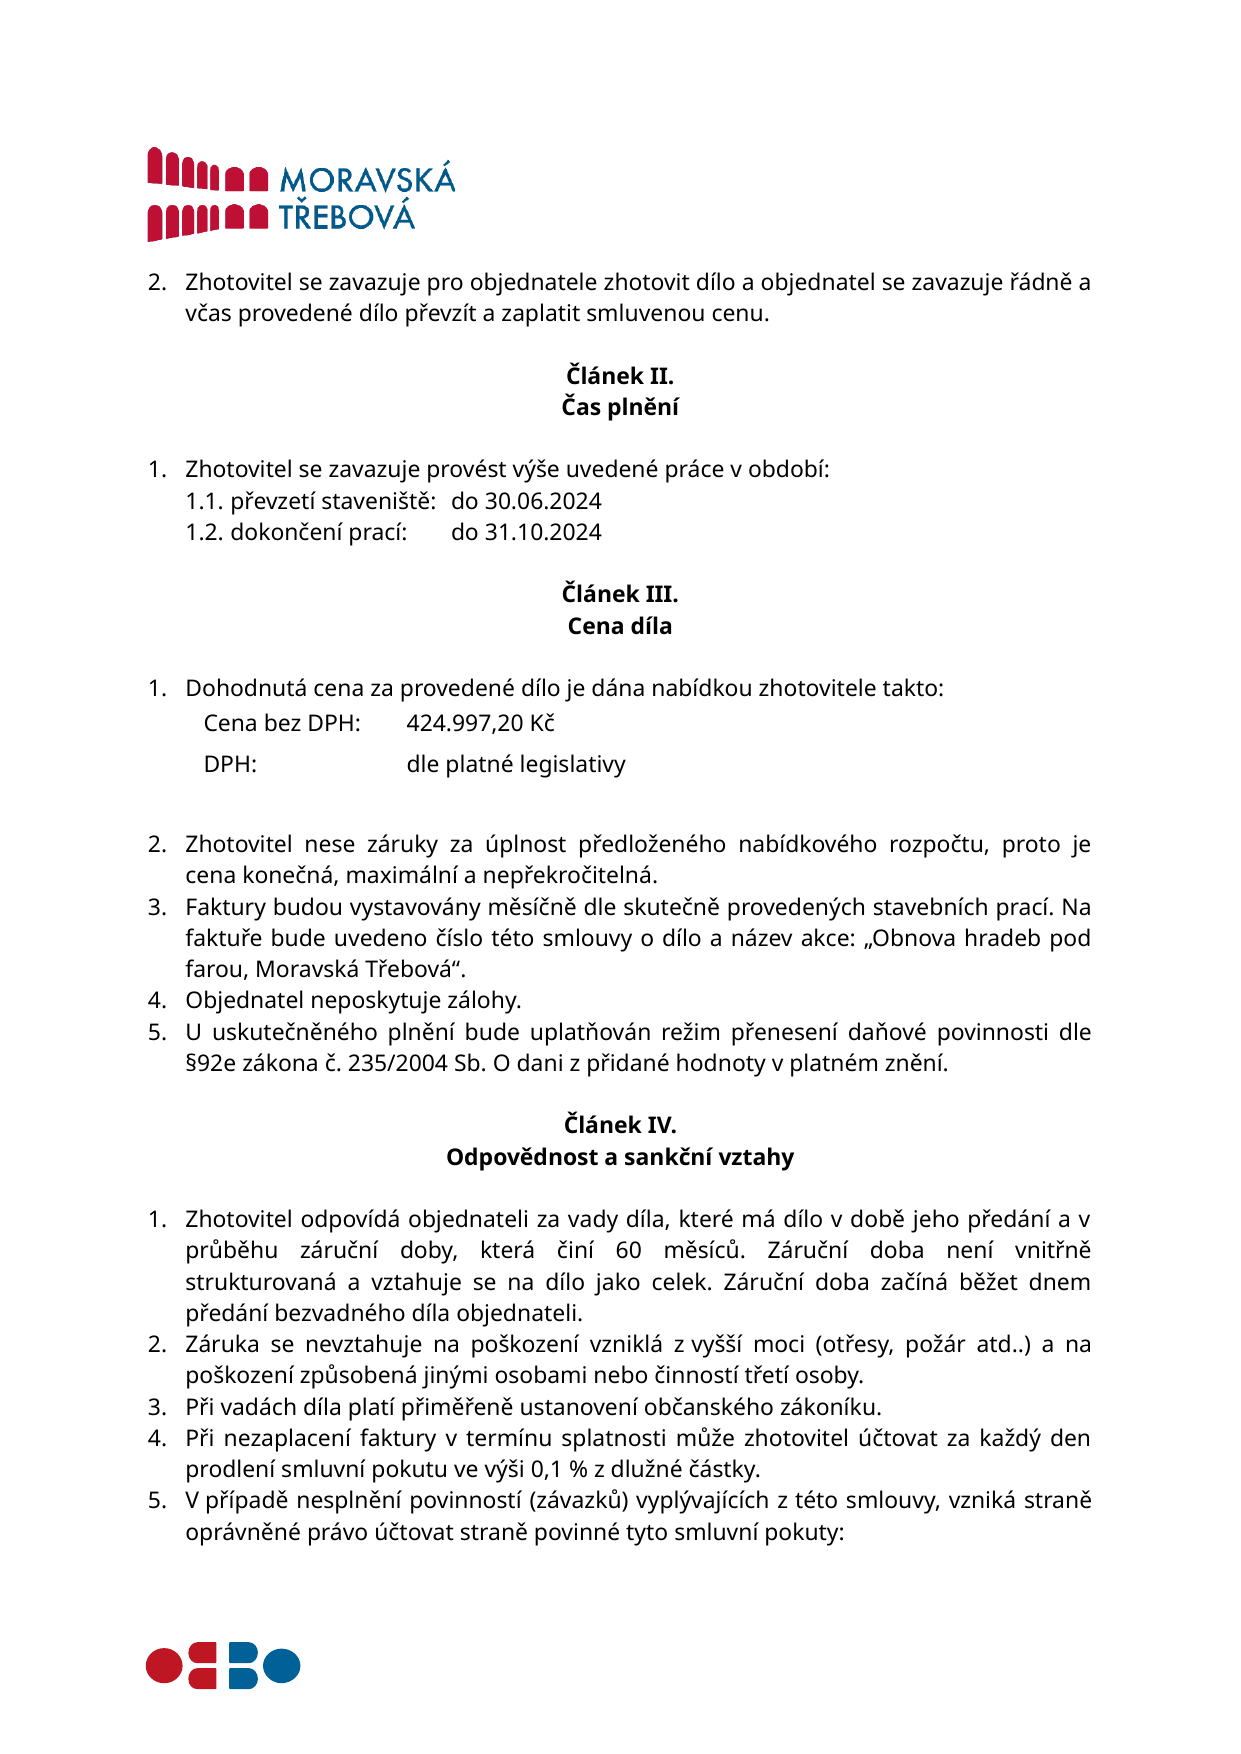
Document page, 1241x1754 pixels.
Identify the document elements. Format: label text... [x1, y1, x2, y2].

list Faktury budou vystavovány měsíčně dle skutečně provedených stavebních prací. Na faktuře bude uvedeno číslo této smlouvy o dílo a název akce: „Obnova hradeb pod farou, Moravská Třebová“. [148, 891, 1092, 984]
text Článek IV. [148, 1109, 1092, 1141]
table_cell [192, 786, 395, 828]
text Článek III. [148, 578, 1092, 609]
table_cell [395, 786, 974, 828]
list Zhotovitel nese záruky za úplnost předloženého nabídkového rozpočtu, proto je cena konečná, maximální a nepřekročitelná. [148, 828, 1092, 891]
table_header 424.997,20 Kč [395, 703, 974, 742]
text Čas plnění [148, 391, 1092, 422]
table_header Cena bez DPH: [192, 703, 395, 742]
list V případě nesplnění povinností (závazků) vyplývajících z této smlouvy, vzniká straně oprávněné právo účtovat straně povinné tyto smluvní pokuty: [148, 1484, 1092, 1547]
list Při vadách díla platí přiměřeně ustanovení občanského zákoníku. [148, 1391, 1092, 1422]
list Záruka se nevztahuje na poškození vzniklá z vyšší moci (otřesy, požár atd..) a na poškození způsobená jinými osobami nebo činností třetí osoby. [148, 1328, 1092, 1391]
text Článek II. [148, 359, 1092, 391]
list Zhotovitel se zavazuje provést výše uvedené práce v období: [148, 453, 1092, 484]
table_cell dle platné legislativy [395, 742, 974, 786]
list převzetí staveniště: do 30.06.2024 [185, 484, 1092, 516]
table_cell DPH: [192, 742, 395, 786]
list U uskutečněného plnění bude uplatňován režim přenesení daňové povinnosti dle §92e zákona č. 235/2004 Sb. O dani z přidané hodnoty v platném znění. [148, 1016, 1092, 1078]
list Zhotovitel odpovídá objednateli za vady díla, které má dílo v době jeho předání a v průběhu záruční doby, která činí 60 měsíců. Záruční doba není vnitřně strukturovaná a vztahuje se na dílo jako celek. Záruční doba začíná běžet dnem předání bezvadného díla objednateli. [148, 1203, 1092, 1328]
list Zhotovitel se zavazuje pro objednatele zhotovit dílo a objednatel se zavazuje řádně a včas provedené dílo převzít a zaplatit smluvenou cenu. [148, 266, 1092, 328]
list Objednatel neposkytuje zálohy. [148, 984, 1092, 1016]
text Odpovědnost a sankční vztahy [148, 1141, 1092, 1172]
list Dohodnutá cena za provedené dílo je dána nabídkou zhotovitele takto: [148, 672, 1092, 703]
list dokončení prací: do 31.10.2024 [185, 516, 1092, 547]
list Při nezaplacení faktury v termínu splatnosti může zhotovitel účtovat za každý den prodlení smluvní pokutu ve výši 0,1 % z dlužné částky. [148, 1422, 1092, 1484]
text Cena díla [148, 609, 1092, 641]
